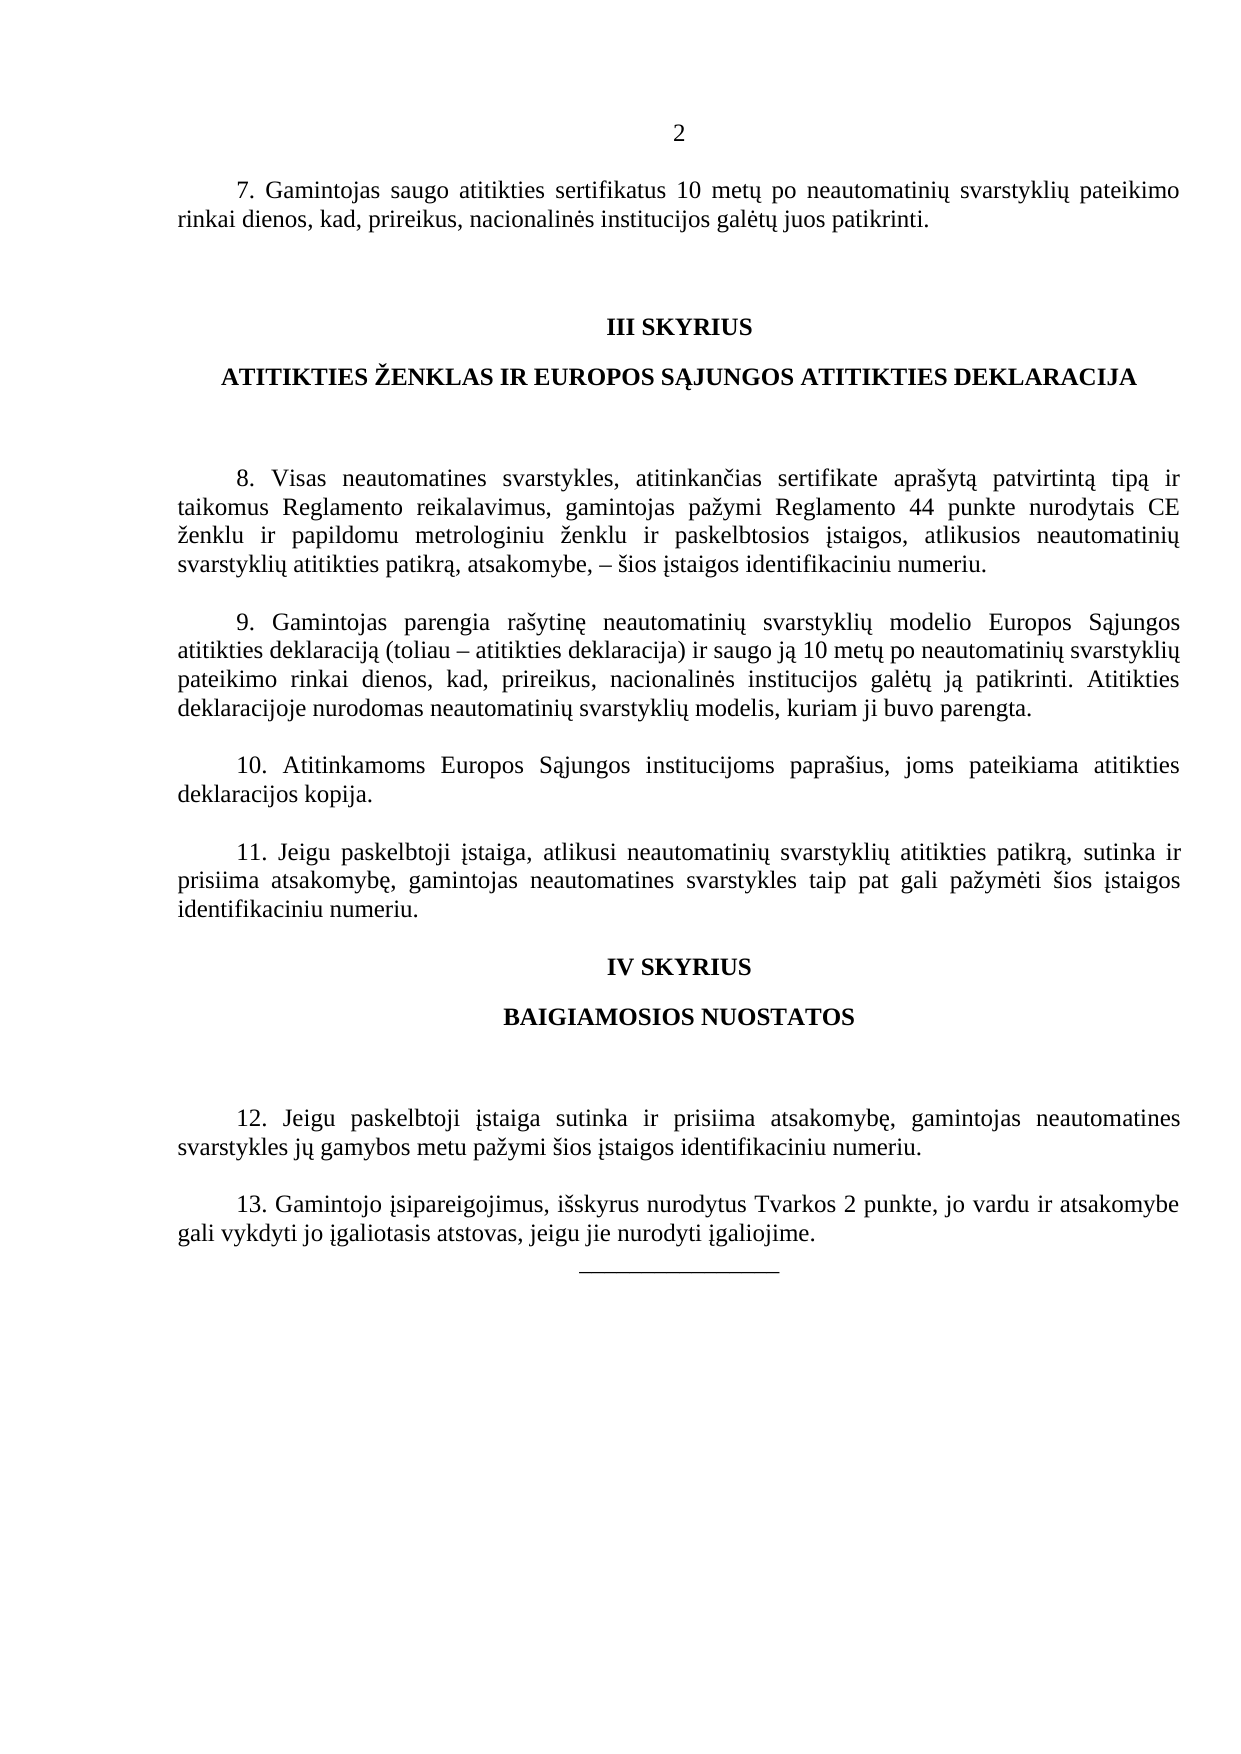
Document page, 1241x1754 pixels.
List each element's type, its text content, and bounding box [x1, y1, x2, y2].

text IV SKYRIUS [177, 952, 1181, 981]
text 13. Gamintojo įsipareigojimus, išskyrus nurodytus Tvarkos 2 punkte, jo vardu ir atsakomybe gali vykdyti jo įgaliotasis atstovas, jeigu jie nurodyti įgaliojime. [177, 1189, 1181, 1247]
text ATITIKTIES ŽENKLAS IR EUROPOS SĄJUNGOS ATITIKTIES DEKLARACIJA [177, 362, 1181, 391]
text ________________ [177, 1247, 1181, 1275]
text 8. Visas neautomatines svarstykles, atitinkančias sertifikate aprašytą patvirtintą tipą ir taikomus Reglamento reikalavimus, gamintojas pažymi Reglamento 44 punkte nurodytais CE ženklu ir papildomu metrologiniu ženklu ir paskelbtosios įstaigos, atlikusios neautomatinių svarstyklių atitikties patikrą, atsakomybe, – šios įstaigos identifikaciniu numeriu. [177, 463, 1181, 578]
text III SKYRIUS [177, 312, 1181, 341]
text 12. Jeigu paskelbtoji įstaiga sutinka ir prisiima atsakomybę, gamintojas neautomatines svarstykles jų gamybos metu pažymi šios įstaigos identifikaciniu numeriu. [177, 1103, 1181, 1160]
text 9. Gamintojas parengia rašytinę neautomatinių svarstyklių modelio Europos Sąjungos atitikties deklaraciją (toliau – atitikties deklaracija) ir saugo ją 10 metų po neautomatinių svarstyklių pateikimo rinkai dienos, kad, prireikus, nacionalinės institucijos galėtų ją patikrinti. Atitikties deklaracijoje nurodomas neautomatinių svarstyklių modelis, kuriam ji buvo parengta. [177, 607, 1181, 722]
text 10. Atitinkamoms Europos Sąjungos institucijoms paprašius, joms pateikiama atitikties deklaracijos kopija. [177, 751, 1181, 808]
text 7. Gamintojas saugo atitikties sertifikatus 10 metų po neautomatinių svarstyklių pateikimo rinkai dienos, kad, prireikus, nacionalinės institucijos galėtų juos patikrinti. [177, 176, 1181, 233]
text 11. Jeigu paskelbtoji įstaiga, atlikusi neautomatinių svarstyklių atitikties patikrą, sutinka ir prisiima atsakomybę, gamintojas neautomatines svarstykles taip pat gali pažymėti šios įstaigos identifikaciniu numeriu. [177, 837, 1181, 923]
text BAIGIAMOSIOS NUOSTATOS [177, 1002, 1181, 1031]
